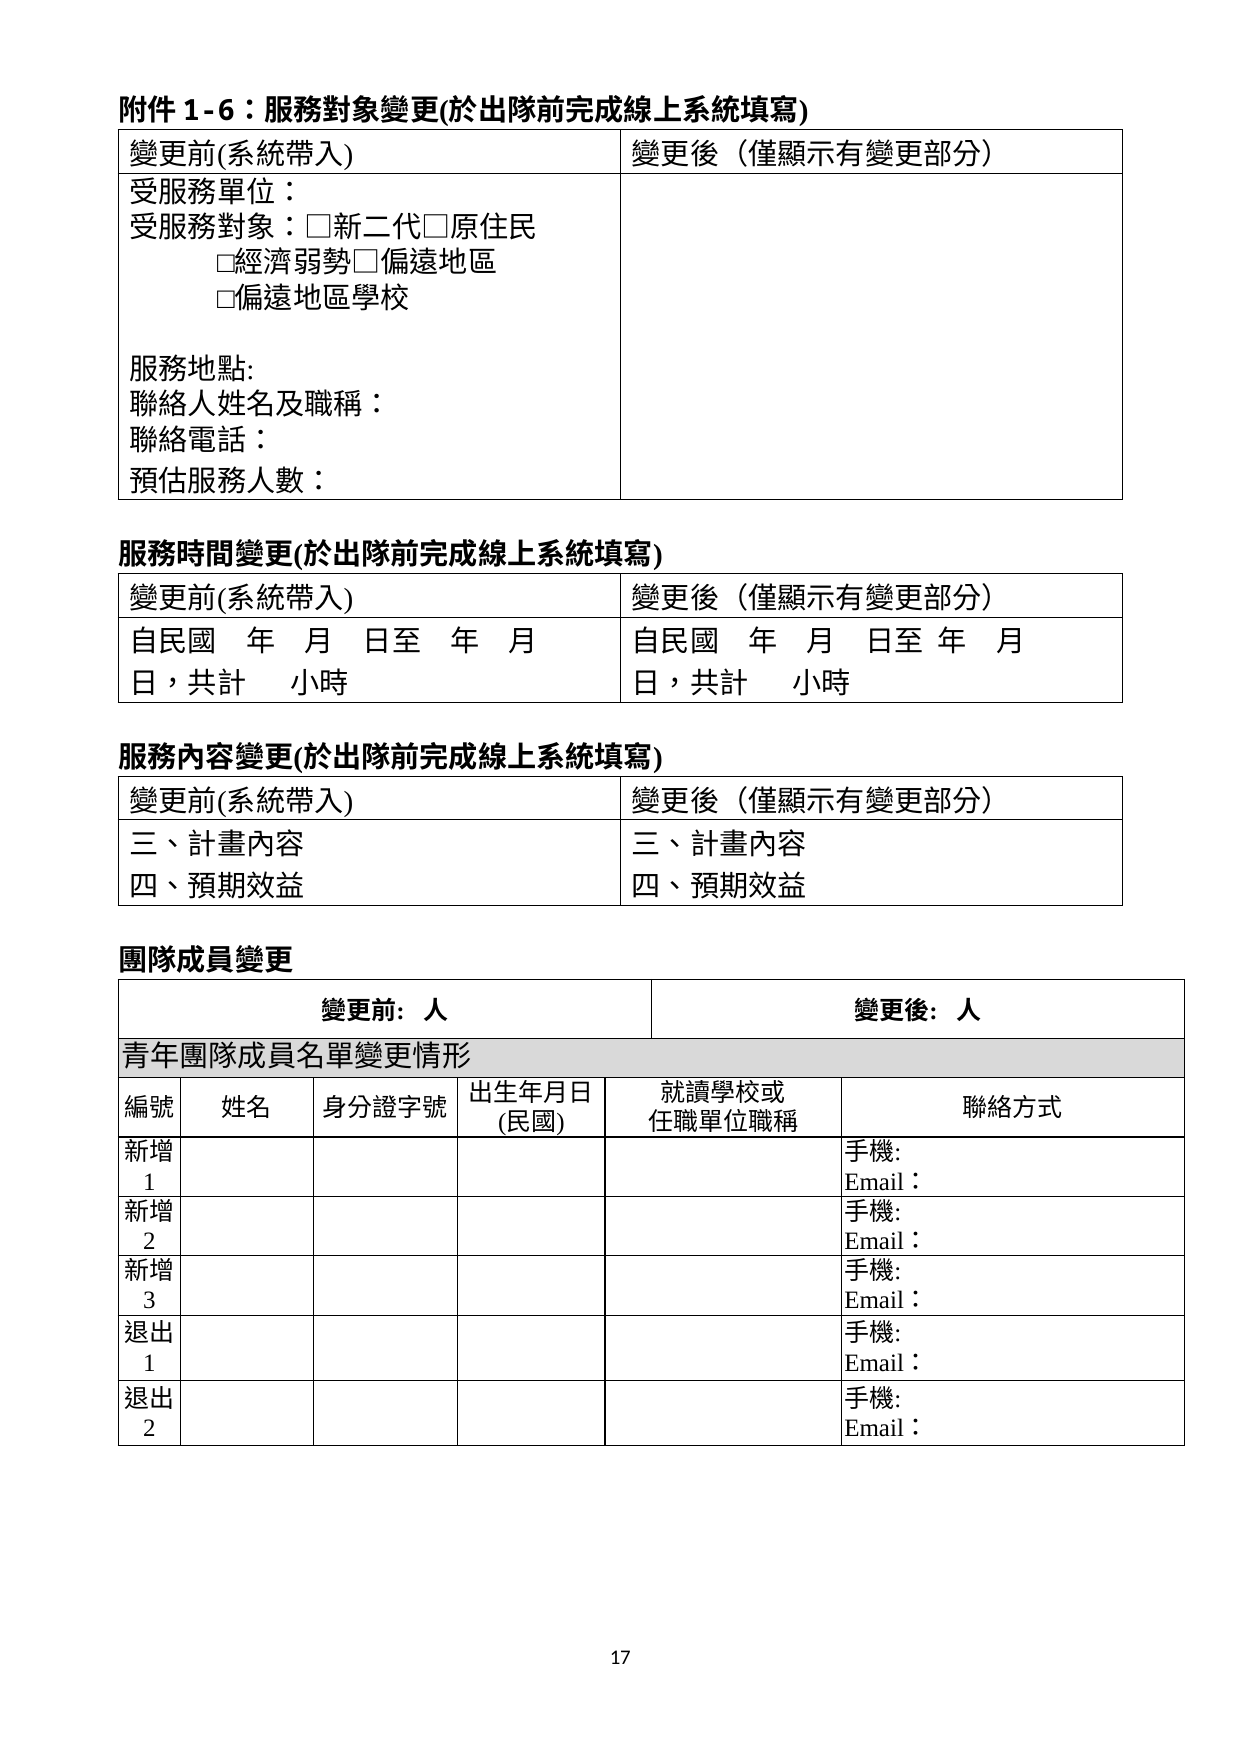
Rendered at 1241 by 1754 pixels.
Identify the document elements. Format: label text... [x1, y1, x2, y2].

table_cell 新增1 [119, 1138, 180, 1196]
table_cell [181, 1197, 313, 1255]
text 附件1-6：服務對象變更(於出隊前完成線上系統填寫) [118, 87, 1122, 129]
table_cell 手機: Email： [842, 1197, 1184, 1255]
table_cell [458, 1138, 604, 1196]
table_cell [606, 1256, 841, 1314]
table_header 變更後­­: 人 [652, 980, 1184, 1038]
table_header 變更前(系統帶入) [119, 777, 620, 819]
table_cell [314, 1197, 457, 1255]
table_cell [458, 1381, 604, 1445]
table_cell 青年團隊成員名單變更情形 [119, 1039, 1184, 1077]
table_cell 退出2 [119, 1381, 180, 1445]
table_header 變更前(系統帶入) [119, 130, 620, 173]
table_cell 就讀學校或 任職單位職稱 [606, 1078, 841, 1136]
table_cell 聯絡方式 [842, 1078, 1184, 1136]
table_cell 編號 [119, 1078, 180, 1136]
table_cell [181, 1381, 313, 1445]
table_header 變更後（僅顯示有變更部分） [621, 130, 1122, 173]
table_cell [606, 1316, 841, 1380]
table_cell [314, 1138, 457, 1196]
table_cell [181, 1138, 313, 1196]
table_cell [314, 1316, 457, 1380]
table_cell 自民國 年 月 日至 年 月 日，共計 小時 [621, 618, 1122, 702]
table_header 變更前(系統帶入) [119, 574, 620, 617]
table_cell [606, 1138, 841, 1196]
table_cell 退出1 [119, 1316, 180, 1380]
table_cell 姓名 [181, 1078, 313, 1136]
table_cell 身分證字號 [314, 1078, 457, 1136]
table_cell 自民國 年 月 日至 年 月 日，共計 小時 [119, 618, 620, 702]
table_cell 手機: Email： [842, 1256, 1184, 1314]
text 團隊成員變更 [118, 937, 1122, 979]
table_cell 手機: Email： [842, 1138, 1184, 1196]
table_cell 三、計畫內容 四、預期效益 [621, 820, 1122, 905]
table_cell 三、計畫內容 四、預期效益 [119, 820, 620, 905]
table_cell [606, 1197, 841, 1255]
table_header 變更後（僅顯示有變更部分） [621, 777, 1122, 819]
table_cell [181, 1256, 313, 1314]
text 服務內容變更(於出隊前完成線上系統填寫) [118, 734, 1122, 776]
table_cell 出生年月日 (民國) [458, 1078, 604, 1136]
table_cell 受服務單位： 受服務對象：□新二代□原住民 □經濟弱勢□偏遠地區 □偏遠地區學校 服務地點: 聯絡人姓名及職稱： 聯絡電話： 預估服務人數： [119, 174, 620, 499]
table_cell [314, 1381, 457, 1445]
table_cell [458, 1256, 604, 1314]
table_cell [181, 1316, 313, 1380]
table_cell 手機: Email： [842, 1381, 1184, 1445]
table_cell [606, 1381, 841, 1445]
table_cell [458, 1316, 604, 1380]
table_cell [458, 1197, 604, 1255]
table_cell 新增2 [119, 1197, 180, 1255]
table_header 變更後（僅顯示有變更部分） [621, 574, 1122, 617]
table_cell [621, 174, 1122, 499]
table_cell [314, 1256, 457, 1314]
table_cell 手機: Email： [842, 1316, 1184, 1380]
table_header 變更前­­: 人 [119, 980, 651, 1038]
text 服務時間變更(於出隊前完成線上系統填寫) [118, 531, 1122, 573]
table_cell 新增3 [119, 1256, 180, 1314]
